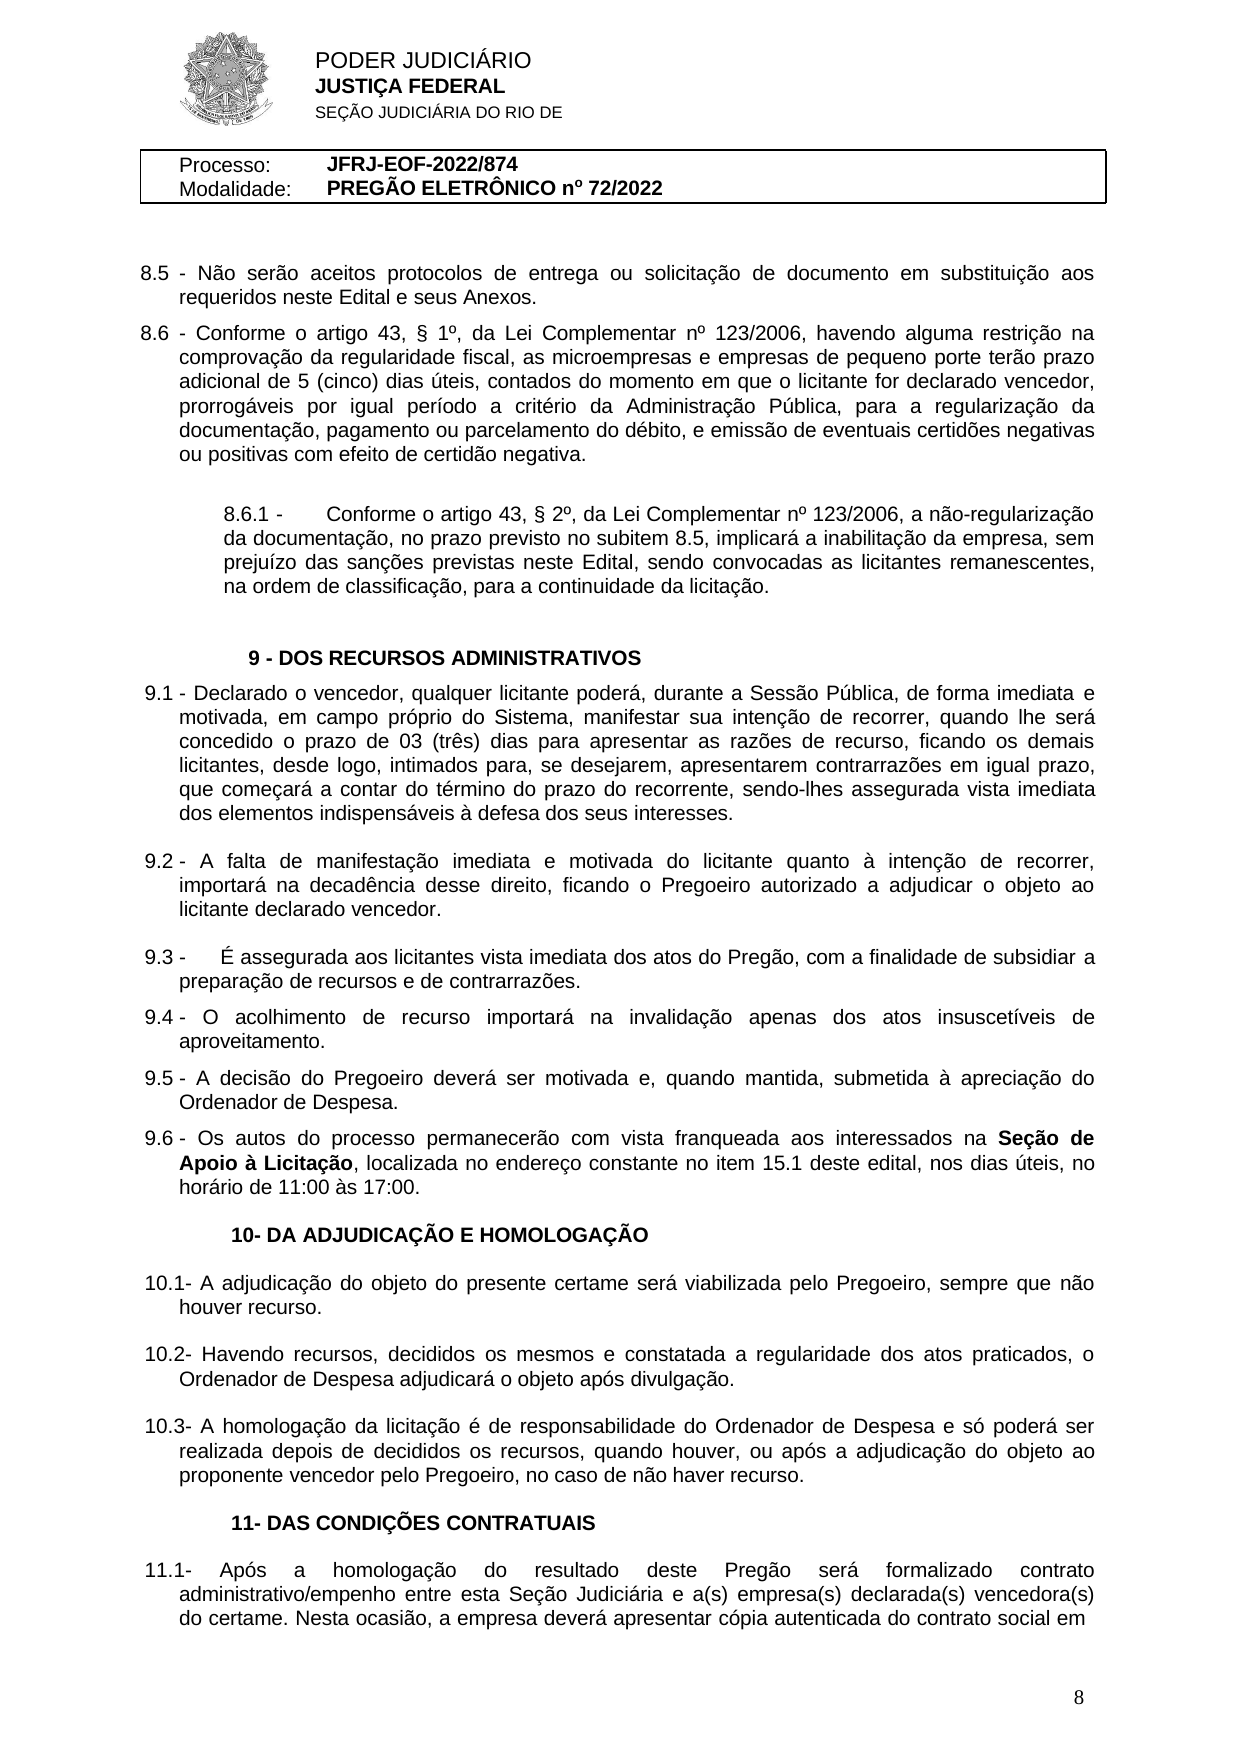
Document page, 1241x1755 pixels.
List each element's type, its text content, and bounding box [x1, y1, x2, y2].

list - Os autos do processo permanecerão com vista franqueada aos interessados na Seção de Apoio à Licitação, localizada no endereço constante no item 15.1 deste edital, nos dias úteis, no horário de 11:00 às 17:00. [144, 1126, 1095, 1198]
list - Após a homologação do resultado deste Pregão será formalizado contrato administrativo/empenho entre esta Seção Judiciária e a(s) empresa(s) declarada(s) vencedora(s) do certame. Nesta ocasião, a empresa deverá apresentar cópia autenticada do contrato social em [144, 1559, 1095, 1630]
list - Não serão aceitos protocolos de entrega ou solicitação de documento em substituição aos requeridos neste Edital e seus Anexos. [140, 260, 1095, 308]
list - O acolhimento de recurso importará na invalidação apenas dos atos insuscetíveis de aproveitamento. [144, 1005, 1095, 1053]
list - Conforme o artigo 43, § 1º, da Lei Complementar nº 123/2006, havendo alguma restrição na comprovação da regularidade fiscal, as microempresas e empresas de pequeno porte terão prazo adicional de 5 (cinco) dias úteis, contados do momento em que o licitante for declarado vencedor, prorrogáveis por igual período a critério da Administração Pública, para a regularização da documentação, pagamento ou parcelamento do débito, e emissão de eventuais certidões negativas ou positivas com efeito de certidão negativa. [140, 321, 1095, 466]
list - DA ADJUDICAÇÃO E HOMOLOGAÇÃO [231, 1222, 1120, 1246]
list - Havendo recursos, decididos os mesmos e constatada a regularidade dos atos praticados, o Ordenador de Despesa adjudicará o objeto após divulgação. [144, 1342, 1095, 1390]
text 8.6.1 - Conforme o artigo 43, § 2º, da Lei Complementar nº 123/2006, a não-regularização da documentação, no prazo previsto no subitem 8.5, implicará a inabilitação da empresa, sem prejuízo das sanções previstas neste Edital, sendo convocadas as licitantes remanescentes, na ordem de classificação, para a continuidade da licitação. [223, 502, 1095, 598]
list - A adjudicação do objeto do presente certame será viabilizada pelo Pregoeiro, sempre que não houver recurso. [144, 1271, 1095, 1319]
list - É assegurada aos licitantes vista imediata dos atos do Pregão, com a finalidade de subsidiar a preparação de recursos e de contrarrazões. [144, 945, 1095, 993]
list - A decisão do Pregoeiro deverá ser motivada e, quando mantida, submetida à apreciação do Ordenador de Despesa. [144, 1066, 1095, 1114]
list - DOS RECURSOS ADMINISTRATIVOS [248, 646, 1120, 670]
list - Declarado o vencedor, qualquer licitante poderá, durante a Sessão Pública, de forma imediata e motivada, em campo próprio do Sistema, manifestar sua intenção de recorrer, quando lhe será concedido o prazo de 03 (três) dias para apresentar as razões de recurso, ficando os demais licitantes, desde logo, intimados para, se desejarem, apresentarem contrarrazões em igual prazo, que começará a contar do término do prazo do recorrente, sendo-lhes assegurada vista imediata dos elementos indispensáveis à defesa dos seus interesses. [144, 681, 1095, 824]
list - DAS CONDIÇÕES CONTRATUAIS [231, 1511, 1120, 1535]
list - A homologação da licitação é de responsabilidade do Ordenador de Despesa e só poderá ser realizada depois de decididos os recursos, quando houver, ou após a adjudicação do objeto ao proponente vencedor pelo Pregoeiro, no caso de não haver recurso. [144, 1414, 1095, 1487]
list - A falta de manifestação imediata e motivada do licitante quanto à intenção de recorrer, importará na decadência desse direito, ficando o Pregoeiro autorizado a adjudicar o objeto ao licitante declarado vencedor. [144, 848, 1095, 921]
